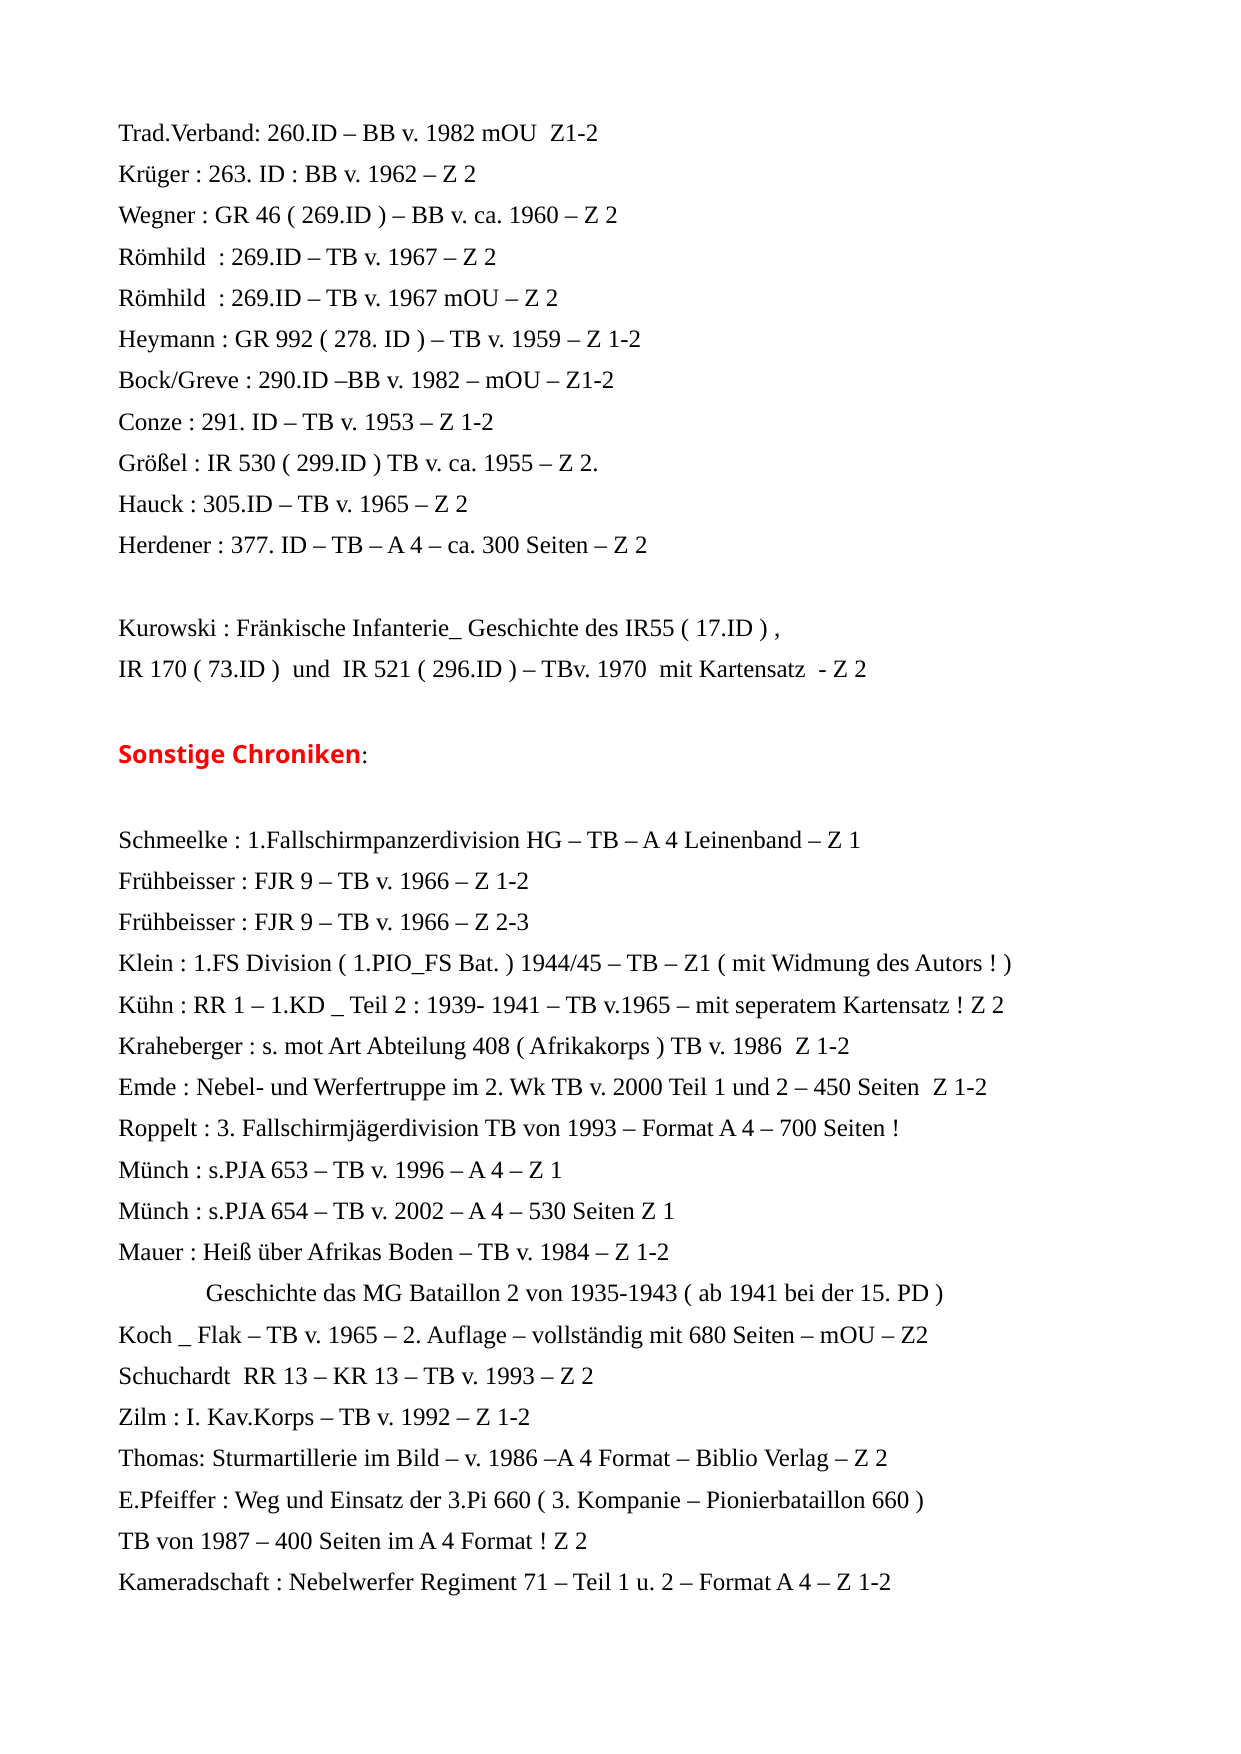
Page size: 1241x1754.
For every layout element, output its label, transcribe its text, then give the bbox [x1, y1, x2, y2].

text Koch _ Flak – TB v. 1965 – 2. Auflage – vollständig mit 680 Seiten – mOU – Z2 [118, 1320, 1122, 1348]
text Wegner : GR 46 ( 269.ID ) – BB v. ca. 1960 – Z 2 [118, 201, 1122, 229]
text Kameradschaft : Nebelwerfer Regiment 71 – Teil 1 u. 2 – Format A 4 – Z 1-2 [118, 1567, 1122, 1596]
text Schmeelke : 1.Fallschirmpanzerdivision HG – TB – A 4 Leinenband – Z 1 [118, 825, 1122, 853]
text Kühn : RR 1 – 1.KD _ Teil 2 : 1939- 1941 – TB v.1965 – mit seperatem Kartensatz ! Z 2 [118, 990, 1122, 1018]
text Schuchardt RR 13 – KR 13 – TB v. 1993 – Z 2 [118, 1361, 1122, 1390]
text Hauck : 305.ID – TB v. 1965 – Z 2 [118, 489, 1122, 518]
text Frühbeisser : FJR 9 – TB v. 1966 – Z 2-3 [118, 907, 1122, 936]
text Kurowski : Fränkische Infanterie_ Geschichte des IR55 ( 17.ID ) , [118, 613, 1122, 642]
text Krüger : 263. ID : BB v. 1962 – Z 2 [118, 159, 1122, 188]
text Sonstige Chroniken: [118, 737, 1122, 771]
text TB von 1987 – 400 Seiten im A 4 Format ! Z 2 [118, 1526, 1122, 1555]
text Kraheberger : s. mot Art Abteilung 408 ( Afrikakorps ) TB v. 1986 Z 1-2 [118, 1031, 1122, 1060]
text Mauer : Heiß über Afrikas Boden – TB v. 1984 – Z 1-2 [118, 1237, 1122, 1266]
text Geschichte das MG Bataillon 2 von 1935-1943 ( ab 1941 bei der 15. PD ) [118, 1278, 1122, 1307]
text Münch : s.PJA 653 – TB v. 1996 – A 4 – Z 1 [118, 1155, 1122, 1183]
text Römhild : 269.ID – TB v. 1967 mOU – Z 2 [118, 283, 1122, 312]
text Bock/Greve : 290.ID –BB v. 1982 – mOU – Z1-2 [118, 366, 1122, 394]
text Frühbeisser : FJR 9 – TB v. 1966 – Z 1-2 [118, 866, 1122, 895]
text Herdener : 377. ID – TB – A 4 – ca. 300 Seiten – Z 2 [118, 531, 1122, 559]
text Klein : 1.FS Division ( 1.PIO_FS Bat. ) 1944/45 – TB – Z1 ( mit Widmung des Autors ! ) [118, 948, 1122, 977]
text Größel : IR 530 ( 299.ID ) TB v. ca. 1955 – Z 2. [118, 448, 1122, 477]
text Roppelt : 3. Fallschirmjägerdivision TB von 1993 – Format A 4 – 700 Seiten ! [118, 1113, 1122, 1142]
text Thomas: Sturmartillerie im Bild – v. 1986 –A 4 Format – Biblio Verlag – Z 2 [118, 1443, 1122, 1472]
text Römhild : 269.ID – TB v. 1967 – Z 2 [118, 242, 1122, 271]
text Conze : 291. ID – TB v. 1953 – Z 1-2 [118, 407, 1122, 436]
text Heymann : GR 992 ( 278. ID ) – TB v. 1959 – Z 1-2 [118, 324, 1122, 353]
text IR 170 ( 73.ID ) und IR 521 ( 296.ID ) – TBv. 1970 mit Kartensatz - Z 2 [118, 654, 1122, 683]
text Zilm : I. Kav.Korps – TB v. 1992 – Z 1-2 [118, 1402, 1122, 1431]
text E.Pfeiffer : Weg und Einsatz der 3.Pi 660 ( 3. Kompanie – Pionierbataillon 660 ) [118, 1485, 1122, 1513]
text Emde : Nebel- und Werfertruppe im 2. Wk TB v. 2000 Teil 1 und 2 – 450 Seiten Z 1-2 [118, 1072, 1122, 1101]
text Trad.Verband: 260.ID – BB v. 1982 mOU Z1-2 [118, 118, 1122, 147]
text Münch : s.PJA 654 – TB v. 2002 – A 4 – 530 Seiten Z 1 [118, 1196, 1122, 1225]
